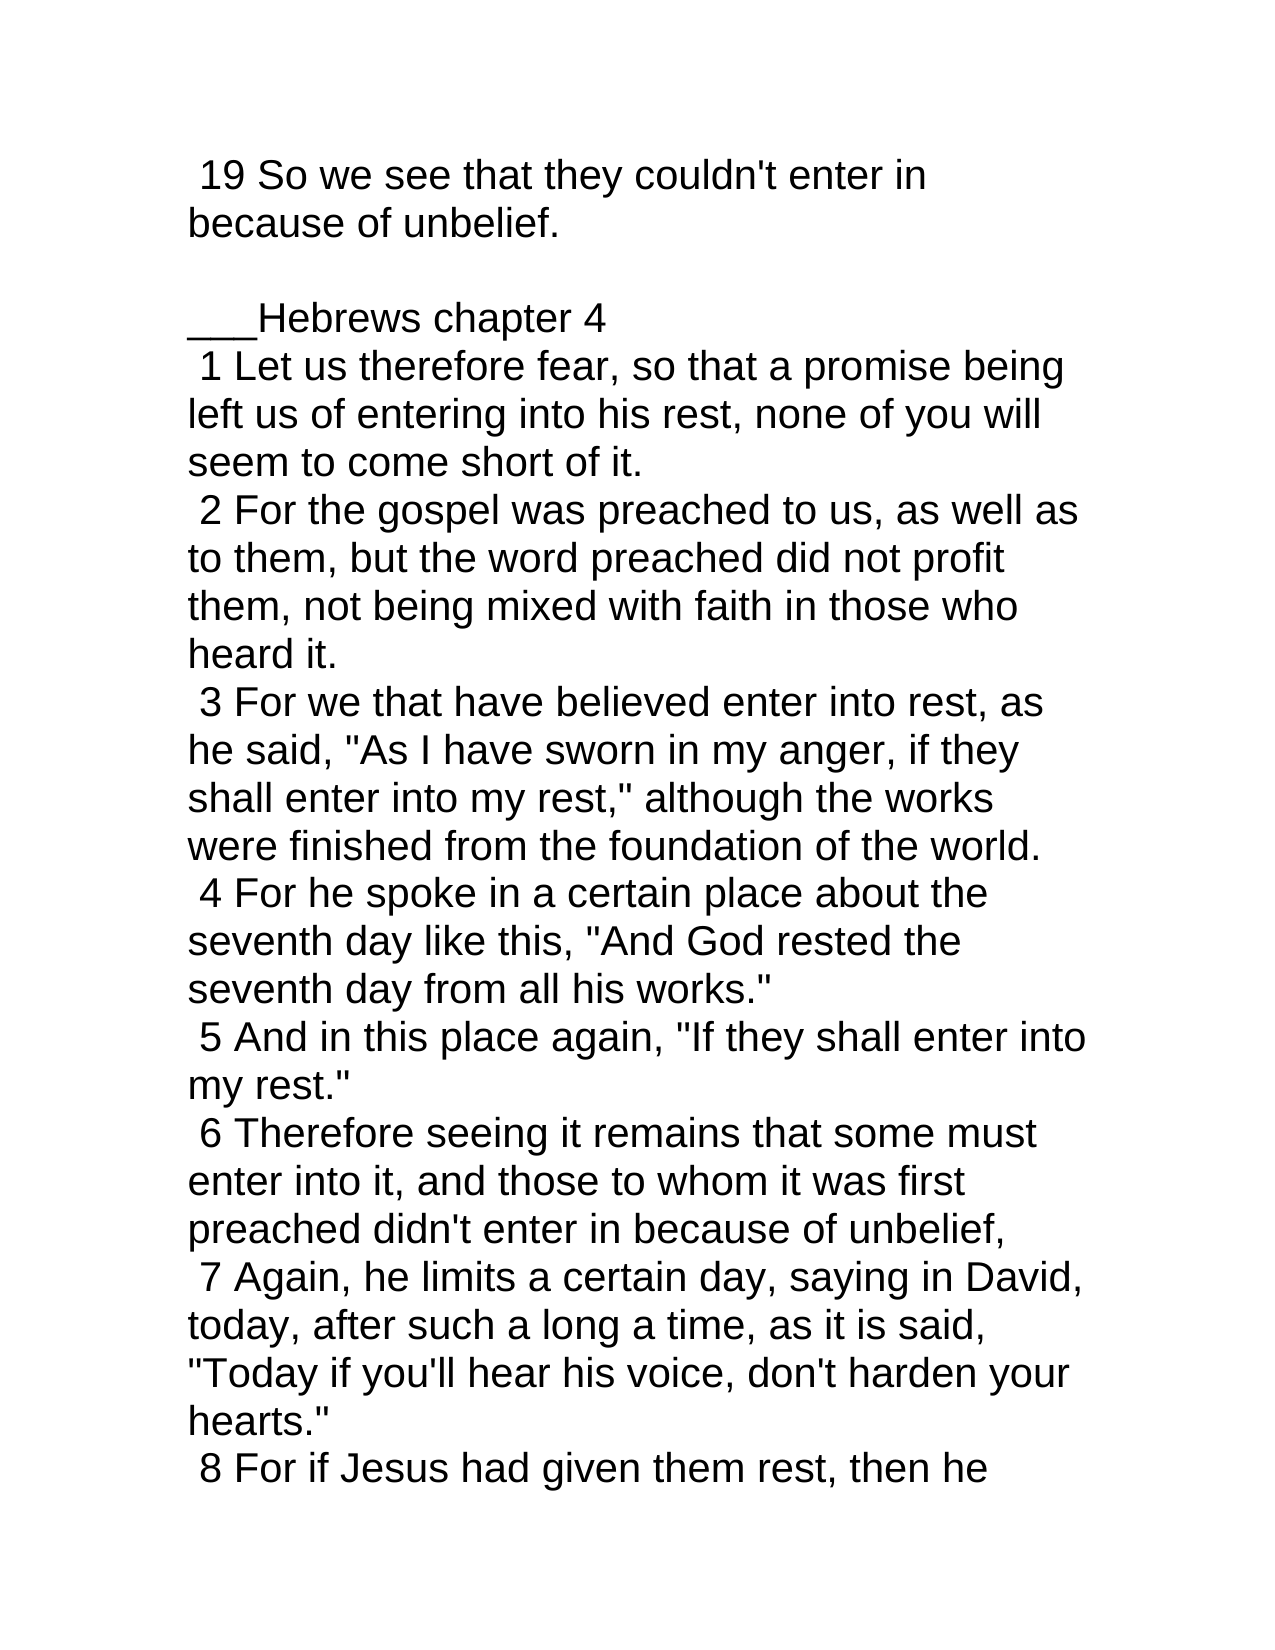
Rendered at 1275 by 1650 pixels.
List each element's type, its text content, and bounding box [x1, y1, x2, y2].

text ___Hebrews chapter 4 [187, 294, 1087, 342]
text 5 And in this place again, "If they shall enter into my rest." [187, 1012, 1087, 1108]
text 8 For if Jesus had given them rest, then he [187, 1444, 1087, 1492]
text 7 Again, he limits a certain day, saying in David, today, after such a long a time, as it is said, "Today if you'll hear his voice, don't harden your hearts." [187, 1252, 1087, 1444]
text 19 So we see that they couldn't enter in because of unbelief. [187, 150, 1087, 246]
text 4 For he spoke in a certain place about the seventh day like this, "And God rested the seventh day from all his works." [187, 869, 1087, 1012]
text 3 For we that have believed enter into rest, as he said, "As I have sworn in my anger, if they shall enter into my rest," although the works were finished from the foundation of the world. [187, 677, 1087, 869]
text 2 For the gospel was preached to us, as well as to them, but the word preached did not profit them, not being mixed with faith in those who heard it. [187, 485, 1087, 677]
text 6 Therefore seeing it remains that some must enter into it, and those to whom it was first preached didn't enter in because of unbelief, [187, 1108, 1087, 1252]
text 1 Let us therefore fear, so that a promise being left us of entering into his rest, none of you will seem to come short of it. [187, 342, 1087, 485]
